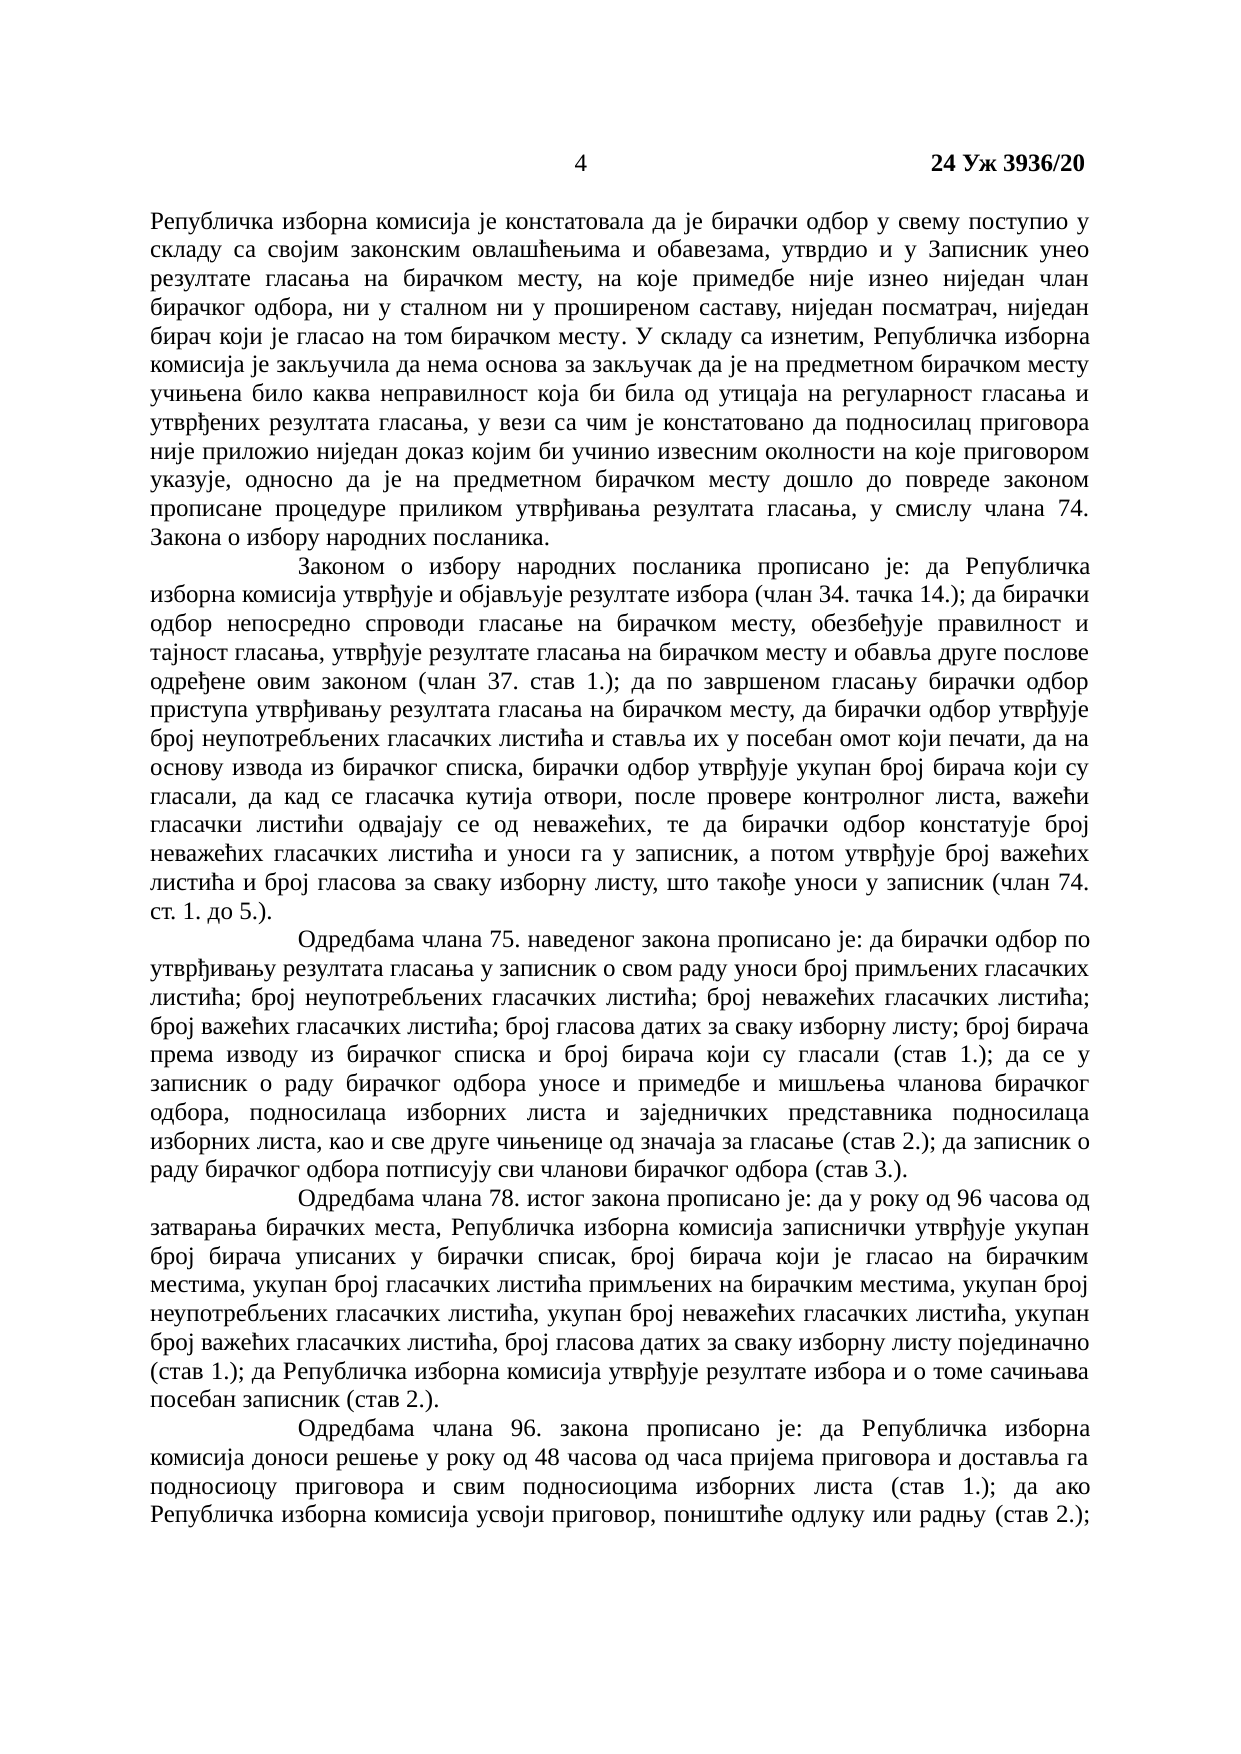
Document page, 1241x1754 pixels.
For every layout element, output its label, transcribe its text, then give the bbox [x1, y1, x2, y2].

text Одредбама члана 96. закона прописано је: да Републичка изборна комисија доноси решење у року од 48 часова од часа пријема приговора и доставља га подносиоцу приговора и свим подносиоцима изборних листа (став 1.); да ако Републичка изборна комисија усвоји приговор, поништиће одлуку или радњу (став 2.); [150, 1413, 1090, 1528]
text Законом о избору народних посланика прописано је: да Републичка изборна комисија утврђује и објављује резултате избора (члан 34. тачка 14.); да бирачки одбор непосредно спроводи гласање на бирачком месту, обезбеђује правилност и тајност гласања, утврђује резултате гласања на бирачком месту и обавља друге послове одређене овим законом (члан 37. став 1.); да по завршеном гласању бирачки одбор приступа утврђивању резултата гласања на бирачком месту, да бирачки одбор утврђује број неупотребљених гласачких листића и ставља их у посебан омот који печати, да на основу извода из бирачког списка, бирачки одбор утврђује укупан број бирача који су гласали, да кад се гласачка кутија отвори, после провере контролног листа, важећи гласачки листићи одвајају се од неважећих, те да бирачки одбор констатује број неважећих гласачких листића и уноси га у записник, а потом утврђује број важећих листића и број гласова за сваку изборну листу, што такође уноси у записник (члан 74. ст. 1. до 5.). [150, 551, 1090, 924]
text Одредбама члана 78. истог закона прописано је: да у року од 96 часова од затварања бирачких места, Републичка изборна комисија записнички утврђује укупан број бирача уписаних у бирачки списак, број бирача који је гласао на бирачким местима, укупан број гласачких листића примљених на бирачким местима, укупан број неупотребљених гласачких листића, укупан број неважећих гласачких листића, укупан број важећих гласачких листића, број гласова датих за сваку изборну листу појединачно (став 1.); да Републичка изборна комисија утврђује резултате избора и о томе сачињава посебан записник (став 2.). [150, 1183, 1090, 1413]
text Одредбама члана 75. наведеног закона прописано је: да бирачки одбор по утврђивању резултата гласања у записник о свом раду уноси број примљених гласачких листића; број неупотребљених гласачких листића; број неважећих гласачких листића; број важећих гласачких листића; број гласова датих за сваку изборну листу; број бирача према изводу из бирачког списка и број бирача који су гласали (став 1.); да се у записник о раду бирачког одбора уносе и примедбе и мишљења чланова бирачког одбора, подносилаца изборних листа и заједничких представника подносилаца изборних листа, као и све друге чињенице од значаја за гласање (став 2.); да записник о раду бирачког одбора потписују сви чланови бирачког одбора (став 3.). [150, 924, 1090, 1183]
text Републичка изборна комисија је констатовала да је бирачки одбор у свему поступио у складу са својим законским овлашћењима и обавезама, утврдио и у Записник унео резултате гласања на бирачком месту, на које примедбе није изнео ниједан члан бирачког одбора, ни у сталном ни у проширеном саставу, ниједан посматрач, ниједан бирач који је гласао на том бирачком месту. У складу са изнетим, Републичка изборна комисија је закључила да нема основа за закључак да је на предметном бирачком месту учињена било каква неправилност која би била од утицаја на регуларност гласања и утврђених резултата гласања, у вези са чим је констатовано да подносилац приговора није приложио ниједан доказ којим би учинио извесним околности на које приговором указује, односно да је на предметном бирачком месту дошло до повреде законом прописане процедуре приликом утврђивања резултата гласања, у смислу члана 74. Закона о избору народних посланика. [150, 206, 1090, 551]
